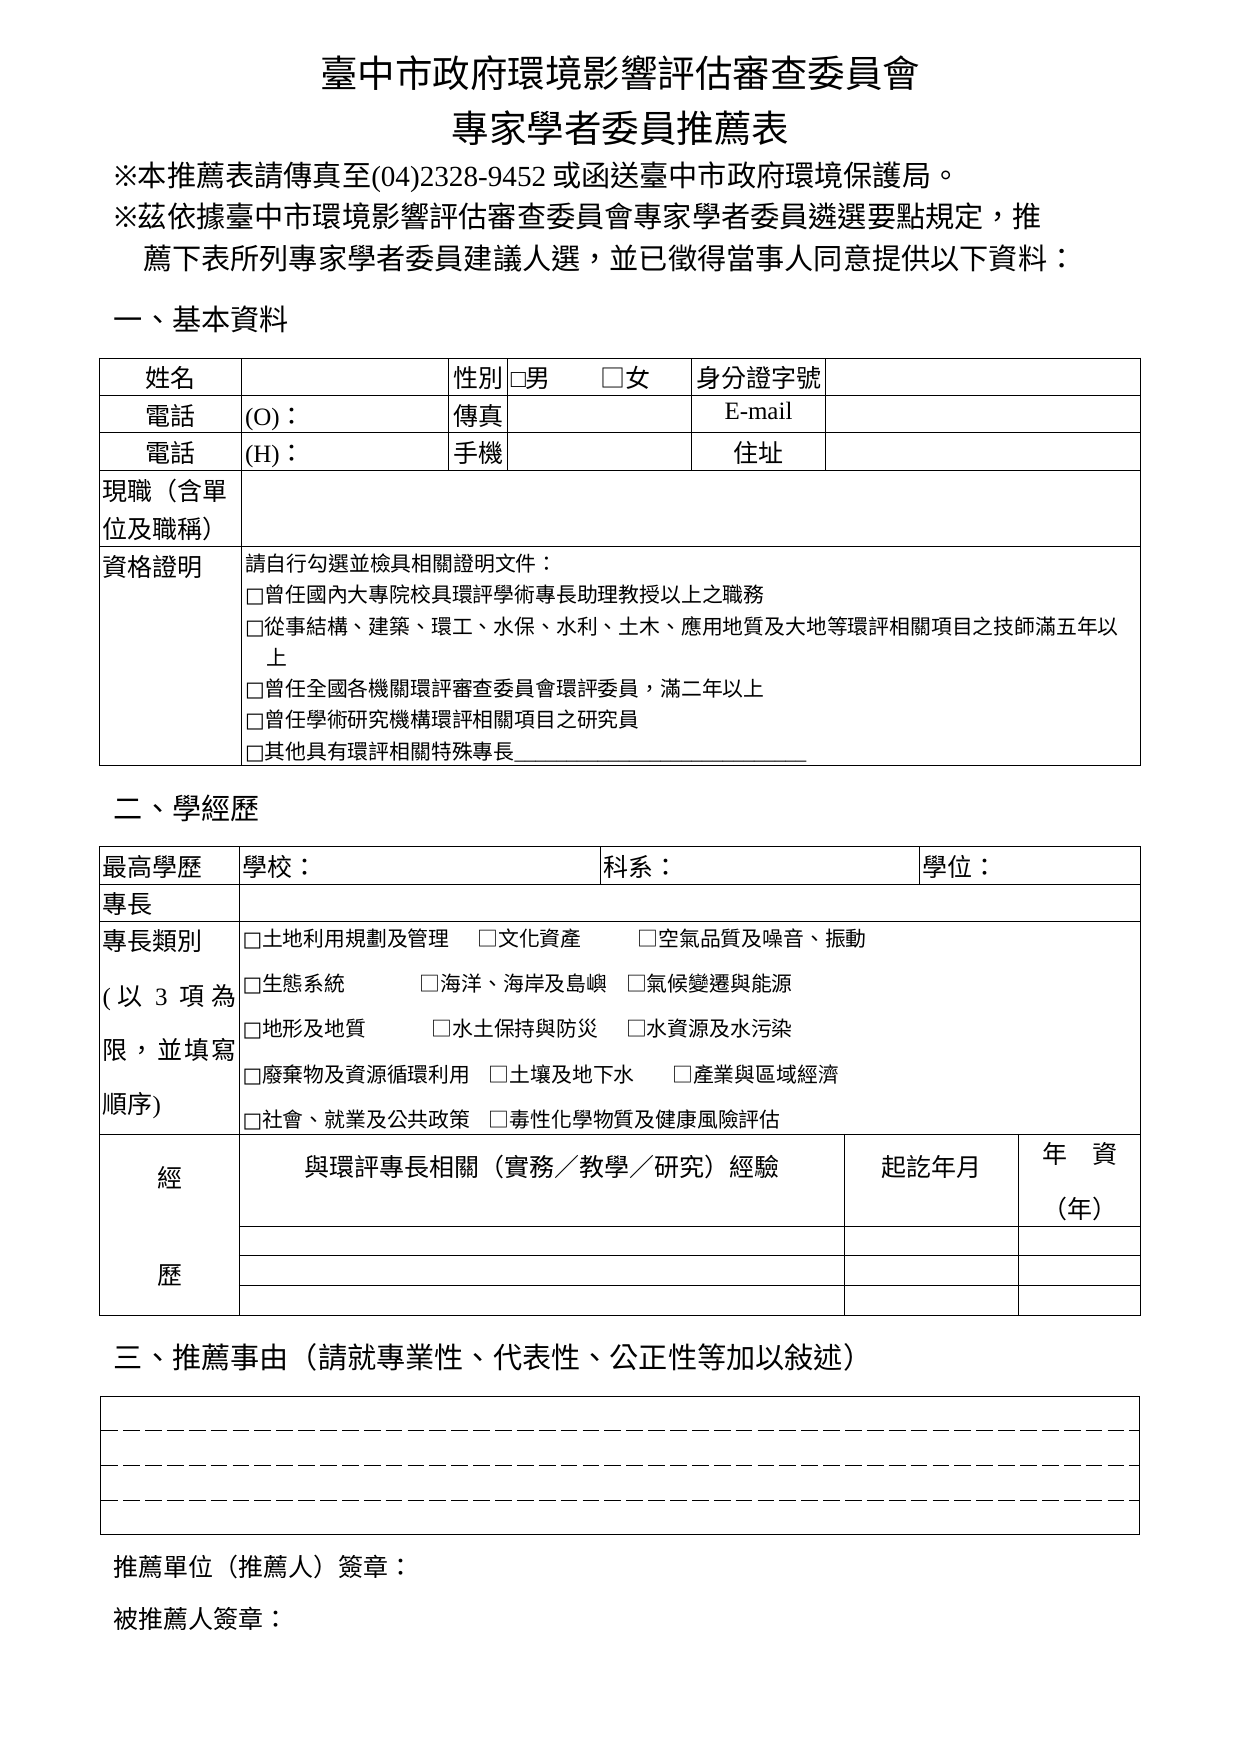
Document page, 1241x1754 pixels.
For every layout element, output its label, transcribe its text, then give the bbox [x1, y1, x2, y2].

table_cell [845, 1227, 1018, 1255]
table_cell 專長 [100, 885, 239, 921]
table_cell [242, 471, 1140, 546]
table_cell [240, 885, 601, 921]
text 一、基本資料 [114, 297, 1053, 339]
table_cell [240, 1286, 844, 1315]
table_cell [240, 1256, 844, 1285]
table_cell [101, 1465, 1139, 1499]
table_cell 現職（含單位及職稱） [100, 471, 241, 546]
table_header [242, 359, 448, 395]
table_cell [1019, 1256, 1140, 1285]
text 二、學經歷 [114, 785, 1053, 827]
table_header 學校： [240, 847, 600, 883]
table_header 學位： [920, 847, 1140, 883]
table_cell 手機 [449, 433, 507, 469]
text 臺中市政府環境影響評估審查委員會 [187, 44, 1053, 99]
text 專家學者委員推薦表 [187, 99, 1053, 153]
text 三、推薦事由（請就專業性、代表性、公正性等加以敍述） [114, 1335, 1053, 1377]
table_cell [1019, 1286, 1140, 1315]
table_header □男 □女 [508, 359, 691, 395]
table_cell 住址 [692, 433, 825, 469]
table_cell (O)： [242, 396, 448, 432]
text 推薦單位（推薦人）簽章： [114, 1535, 1053, 1587]
table_cell (H)： [242, 433, 448, 469]
table_cell 年 資（年） [1019, 1135, 1140, 1226]
table_cell 電話 [100, 433, 241, 469]
table_cell [508, 396, 691, 432]
table_cell 請自行勾選並檢具相關證明文件： □曾任國內大專院校具環評學術專長助理教授以上之職務 □從事結構、建築、環工、水保、水利、土木、應用地質及大地等環評相關項目之技師滿五年以上 □曾任全國各機關環評審查委員會環評委員，滿二年以上 □曾任學術研究機構環評相關項目之研究員 □其他具有環評相關特殊專長____________________________ [242, 547, 1140, 765]
table_header [101, 1397, 1139, 1430]
table_header 身分證字號 [692, 359, 825, 395]
table_cell [101, 1430, 1139, 1465]
table_cell [508, 433, 691, 469]
table_cell 與環評專長相關（實務／教學／研究）經驗 [240, 1135, 844, 1226]
table_header 科系： [601, 847, 919, 883]
table_cell [845, 1256, 1018, 1285]
table_cell 傳真 [449, 396, 507, 432]
table_header 姓名 [100, 359, 241, 395]
table_cell 起訖年月 [845, 1135, 1018, 1226]
table_cell [601, 885, 919, 921]
table_cell 電話 [100, 396, 241, 432]
table_cell □土地利用規劃及管理 □文化資產 □空氣品質及噪音、振動 □生態系統 □海洋、海岸及島嶼 □氣候變遷與能源 □地形及地質 □水土保持與防災 □水資源及水污染 □廢棄物及資源循環利用 □土壤及地下水 □產業與區域經濟 □社會、就業及公共政策 □毒性化學物質及健康風險評估 [240, 922, 1140, 1134]
table_cell 專長類別 (以3項為限，並填寫順序) [100, 922, 239, 1134]
table_cell E-mail [692, 396, 825, 432]
table_header 性別 [449, 359, 507, 395]
table_cell [845, 1286, 1018, 1315]
text ※茲依據臺中市環境影響評估審查委員會專家學者委員遴選要點規定，推薦下表所列專家學者委員建議人選，並已徵得當事人同意提供以下資料： [114, 194, 1053, 278]
table_cell [240, 1227, 844, 1255]
table_cell [826, 396, 1140, 432]
text 被推薦人簽章： [114, 1587, 1053, 1639]
table_cell [1019, 1227, 1140, 1255]
table_header [826, 359, 1140, 395]
text ※本推薦表請傳真至(04)2328-9452或函送臺中市政府環境保護局。 [114, 153, 1053, 194]
table_cell 經 歷 [100, 1135, 239, 1315]
table_cell [101, 1500, 1139, 1534]
table_cell [826, 433, 1140, 469]
table_cell 資格證明 [100, 547, 241, 765]
table_cell [919, 885, 1140, 921]
table_header 最高學歷 [100, 847, 239, 883]
